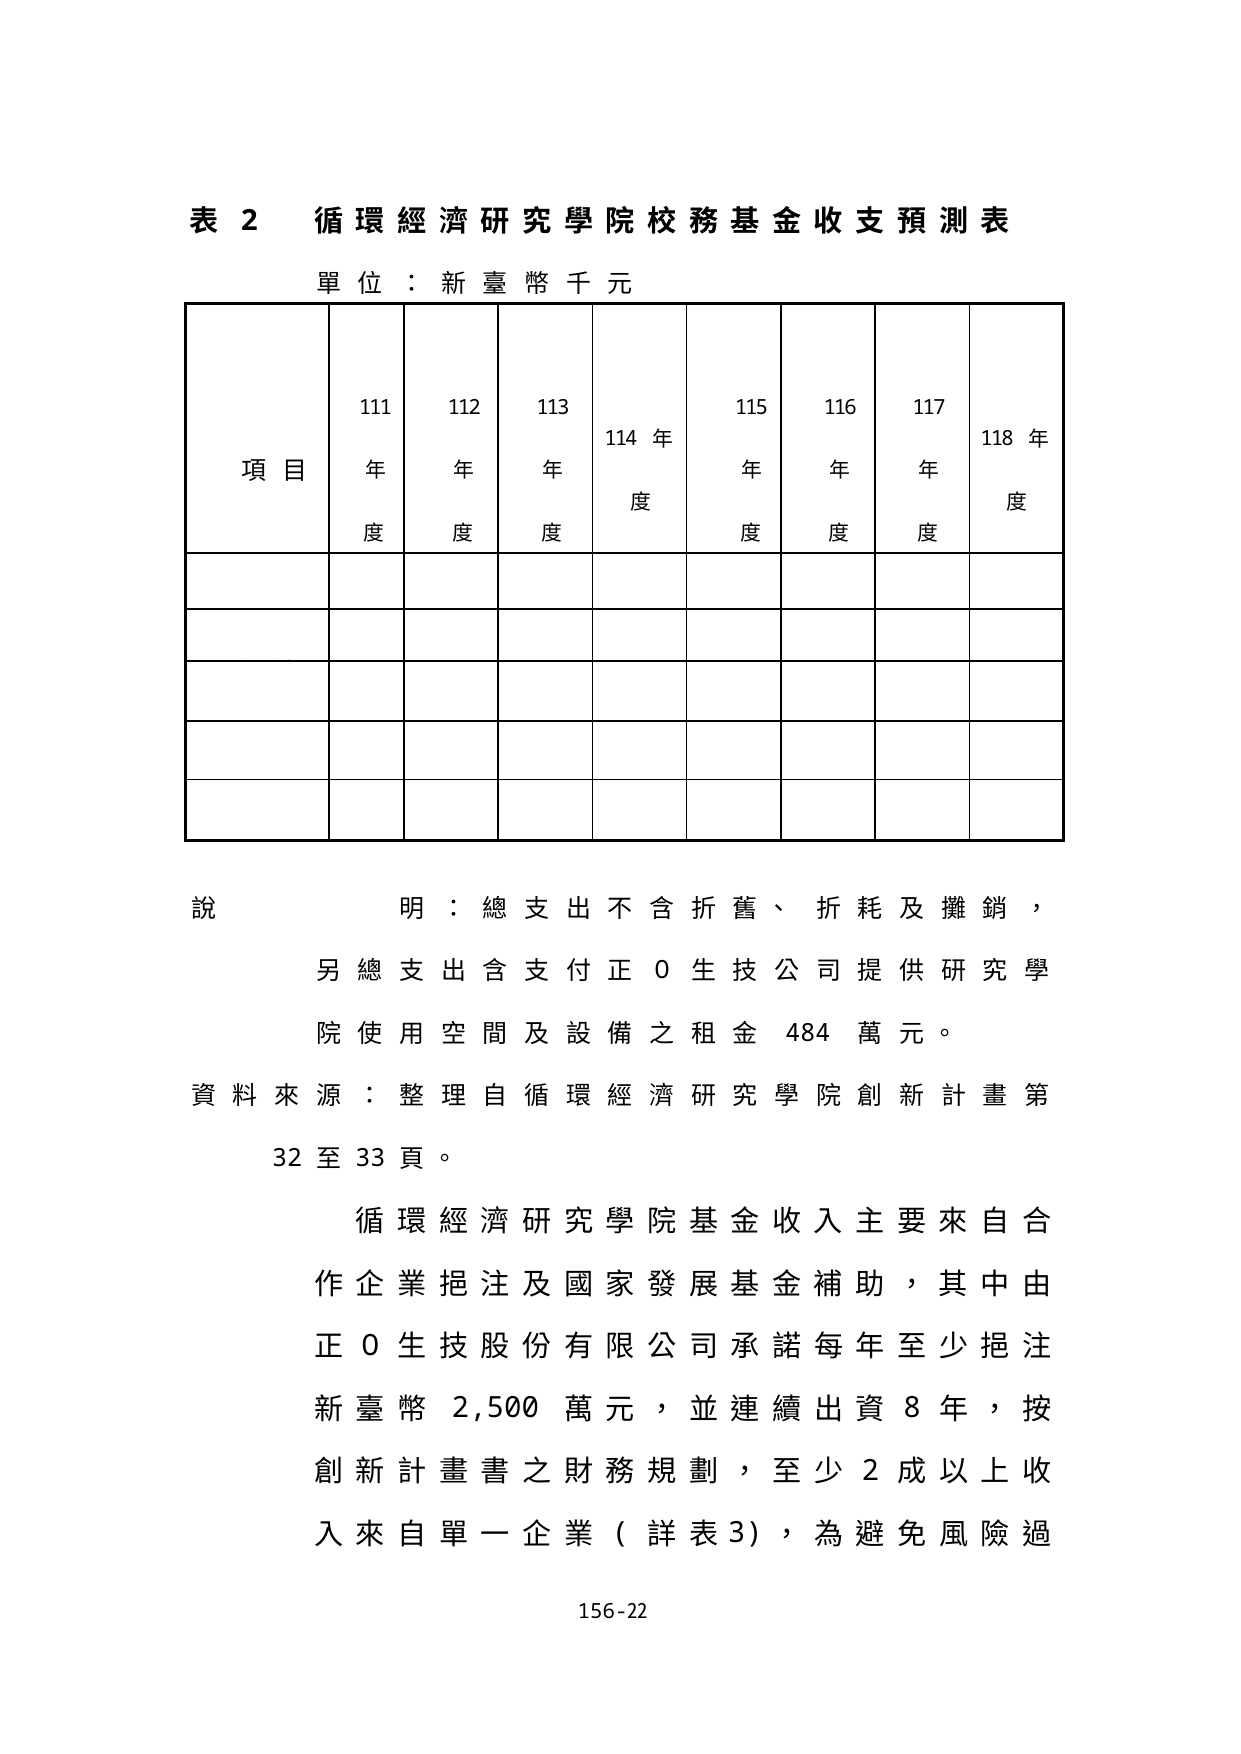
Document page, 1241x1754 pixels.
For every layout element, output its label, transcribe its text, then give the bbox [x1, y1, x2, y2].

table_cell -32,397 [782, 722, 874, 778]
table_header 117年度 [876, 305, 969, 552]
table_cell 累計餘絀 [187, 780, 328, 839]
table_cell 129,080 [876, 662, 969, 720]
table_cell 224,247 [499, 554, 592, 608]
table_cell 96,167 [782, 554, 874, 608]
text 循環經濟研究學院基金收入主要來自合作企業挹注及國家發展基金補助，其中由正O生技股份有限公司承諾每年至少挹注新臺幣2,500萬元，並連續出資8年，按創新計畫書之財務規劃，至少2成以上收入來自單一企業(詳表3)，為避免風險過 [271, 1177, 1058, 1552]
table_cell 自籌收入 [187, 610, 328, 660]
table_cell 20,662 [593, 722, 686, 778]
table_header 114年度 [593, 305, 686, 552]
table_cell 56,167 [876, 610, 969, 660]
table_cell 130,527 [405, 610, 497, 660]
table_cell 60,167 [687, 610, 780, 660]
table_cell 56,167 [782, 610, 874, 660]
table_cell 160,731 [330, 662, 403, 720]
table_cell 41,375 [499, 722, 592, 778]
table_header 116年度 [782, 305, 874, 552]
text 說 明：總支出不含折舊、折耗及攤銷，另總支出含支付正O生技公司提供研究學院使用空間及設備之租金484萬元。 [183, 865, 1058, 1052]
table_cell -32,913 [876, 722, 969, 778]
table_cell 總支出 [187, 662, 328, 720]
table_cell 96,167 [876, 554, 969, 608]
table_cell 204,679 [499, 780, 592, 839]
table_cell 127,118 [330, 610, 403, 660]
table_cell 119,747 [499, 610, 592, 660]
table_cell 本期餘絀 [187, 722, 328, 778]
table_cell 96,167 [970, 554, 1062, 608]
table_cell 107,167 [593, 610, 686, 660]
table_cell 128,564 [782, 662, 874, 720]
table_cell 132,521 [876, 780, 969, 839]
table_cell 總收入 [187, 554, 328, 608]
table_header 112年度 [405, 305, 497, 552]
text 表2 循環經濟研究學院校務基金收支預測表 單位：新臺幣千元 [183, 177, 1058, 302]
table_cell 182,872 [499, 662, 592, 720]
table_cell 74,717 [405, 722, 497, 778]
table_cell 88,587 [330, 780, 403, 839]
table_cell 129,468 [970, 662, 1062, 720]
table_cell 131,677 [687, 662, 780, 720]
table_cell 197,831 [687, 780, 780, 839]
table_header 118年度 [970, 305, 1062, 552]
table_header 111年度 [330, 305, 403, 552]
table_cell 56,167 [970, 610, 1062, 660]
table_cell 172,010 [405, 662, 497, 720]
table_cell 104,167 [687, 554, 780, 608]
table_cell 249,318 [330, 554, 403, 608]
table_header 項目 [187, 305, 328, 552]
text 資料來源：整理自循環經濟研究學院創新計畫第32至33頁。 [183, 1052, 1058, 1177]
table_cell 163,304 [405, 780, 497, 839]
table_header 113年度 [499, 305, 592, 552]
table_cell 99,220 [970, 780, 1062, 839]
table_cell 88,587 [330, 722, 403, 778]
table_cell 246,727 [405, 554, 497, 608]
table_cell -33,301 [970, 722, 1062, 778]
table_cell 225,341 [593, 780, 686, 839]
table_cell -27,510 [687, 722, 780, 778]
table_cell 177,505 [593, 662, 686, 720]
table_header 115年度 [687, 305, 780, 552]
table_cell 198,167 [593, 554, 686, 608]
table_cell 165,434 [782, 780, 874, 839]
